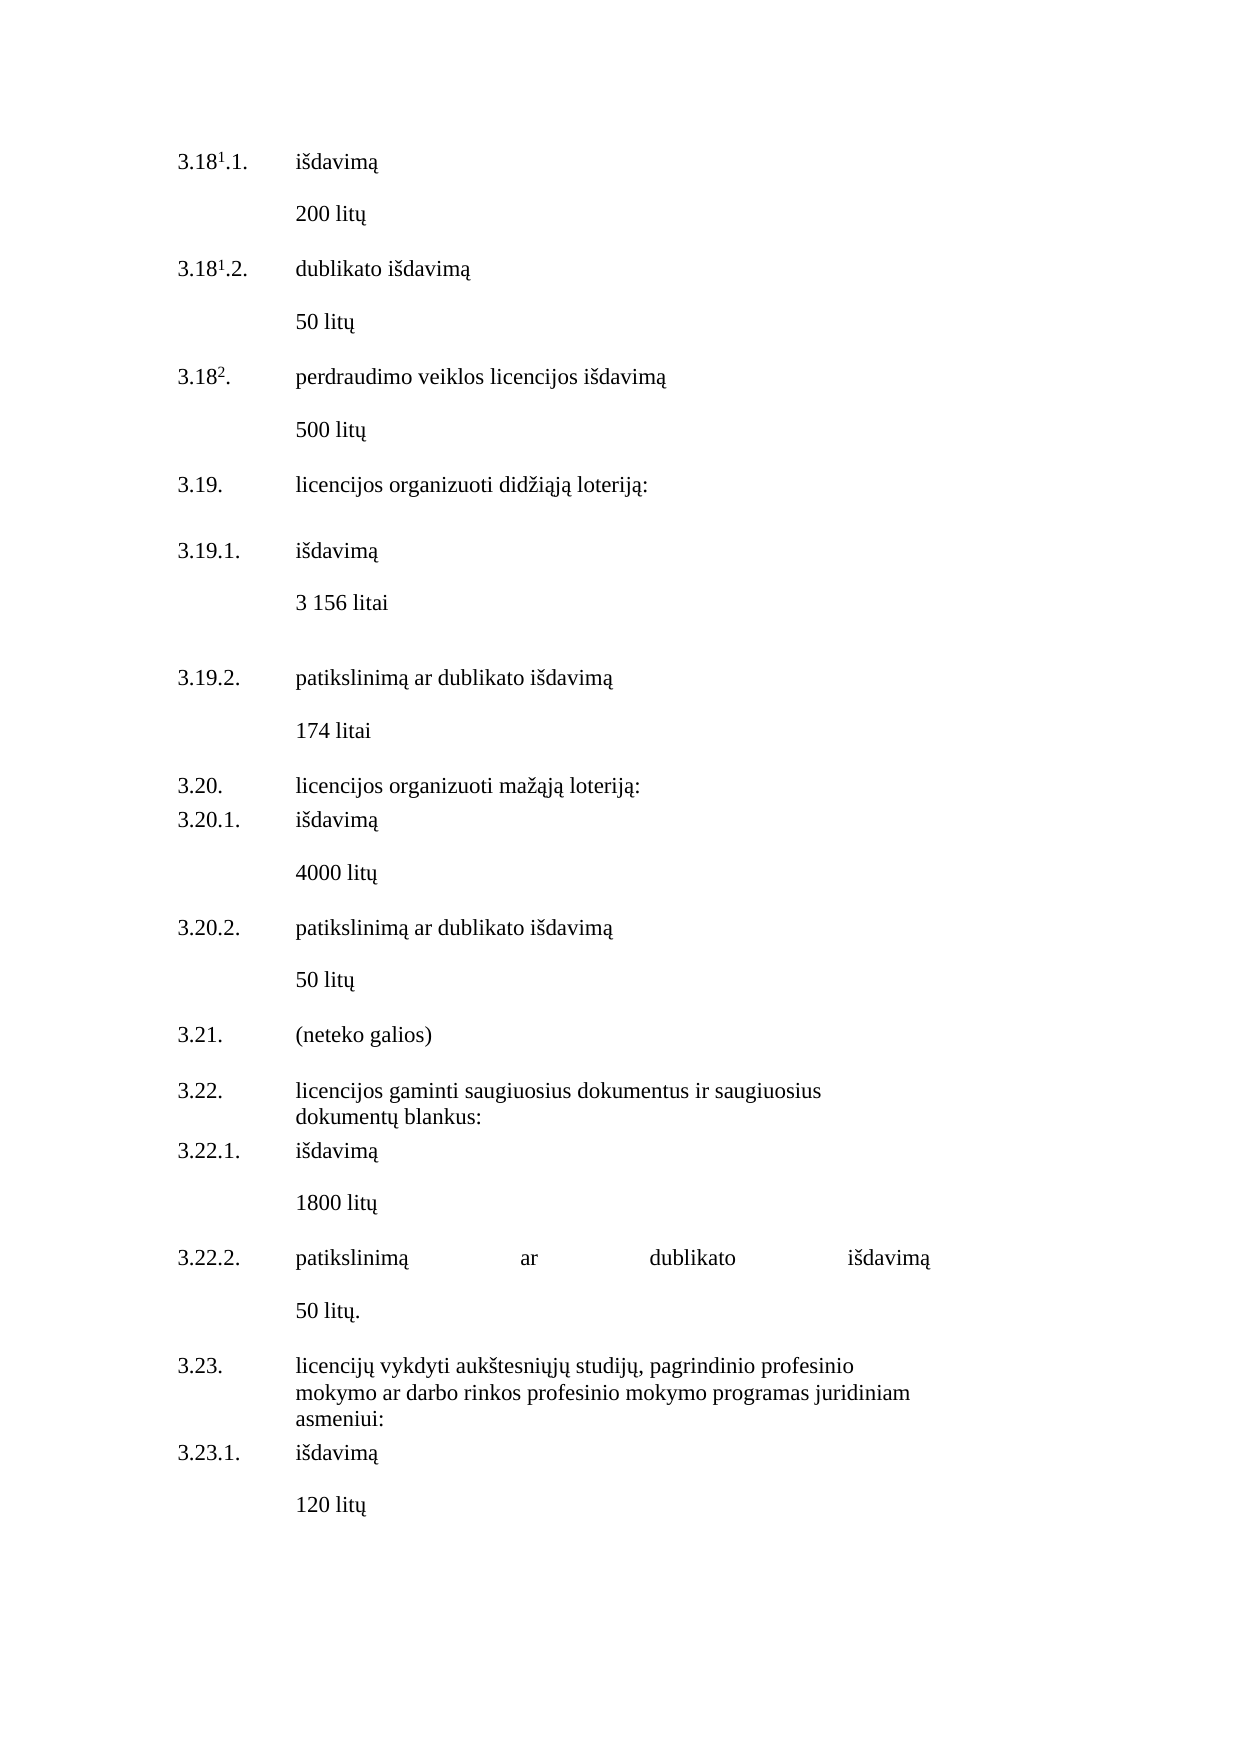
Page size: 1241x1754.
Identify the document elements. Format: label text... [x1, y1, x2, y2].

text dokumentų blankus: [177, 1103, 930, 1129]
text 3.181.2. dublikato išdavimą 50 litų [177, 256, 930, 334]
text 3.22. licencijos gaminti saugiuosius dokumentus ir saugiuosius [177, 1077, 930, 1103]
text 3.20.1. išdavimą 4000 litų [177, 806, 930, 885]
text asmeniui: [177, 1405, 930, 1431]
text 3.20.2. patikslinimą ar dublikato išdavimą 50 litų [177, 914, 930, 993]
text 3.19. licencijos organizuoti didžiąją loteriją: [177, 471, 930, 497]
text 3.23. licencijų vykdyti aukštesniųjų studijų, pagrindinio profesinio [177, 1352, 930, 1379]
text 3.23.1. išdavimą 120 litų [177, 1439, 930, 1518]
text 3.22.1. išdavimą 1800 litų [177, 1137, 930, 1216]
text mokymo ar darbo rinkos profesinio mokymo programas juridiniam [177, 1379, 930, 1405]
text 3.20. licencijos organizuoti mažąją loteriją: [177, 772, 930, 799]
text 3.19.2. patikslinimą ar dublikato išdavimą 174 litai [177, 664, 930, 743]
text 3.21. (neteko galios) [177, 1022, 930, 1048]
text 3.182. perdraudimo veiklos licencijos išdavimą 500 litų [177, 363, 930, 442]
text 3.181.1. išdavimą 200 litų [177, 148, 930, 227]
text 3.19.1. išdavimą 3 156 litai [177, 537, 930, 616]
text 3.22.2. patikslinimą ar dublikato išdavimą 50 litų. [177, 1244, 930, 1323]
